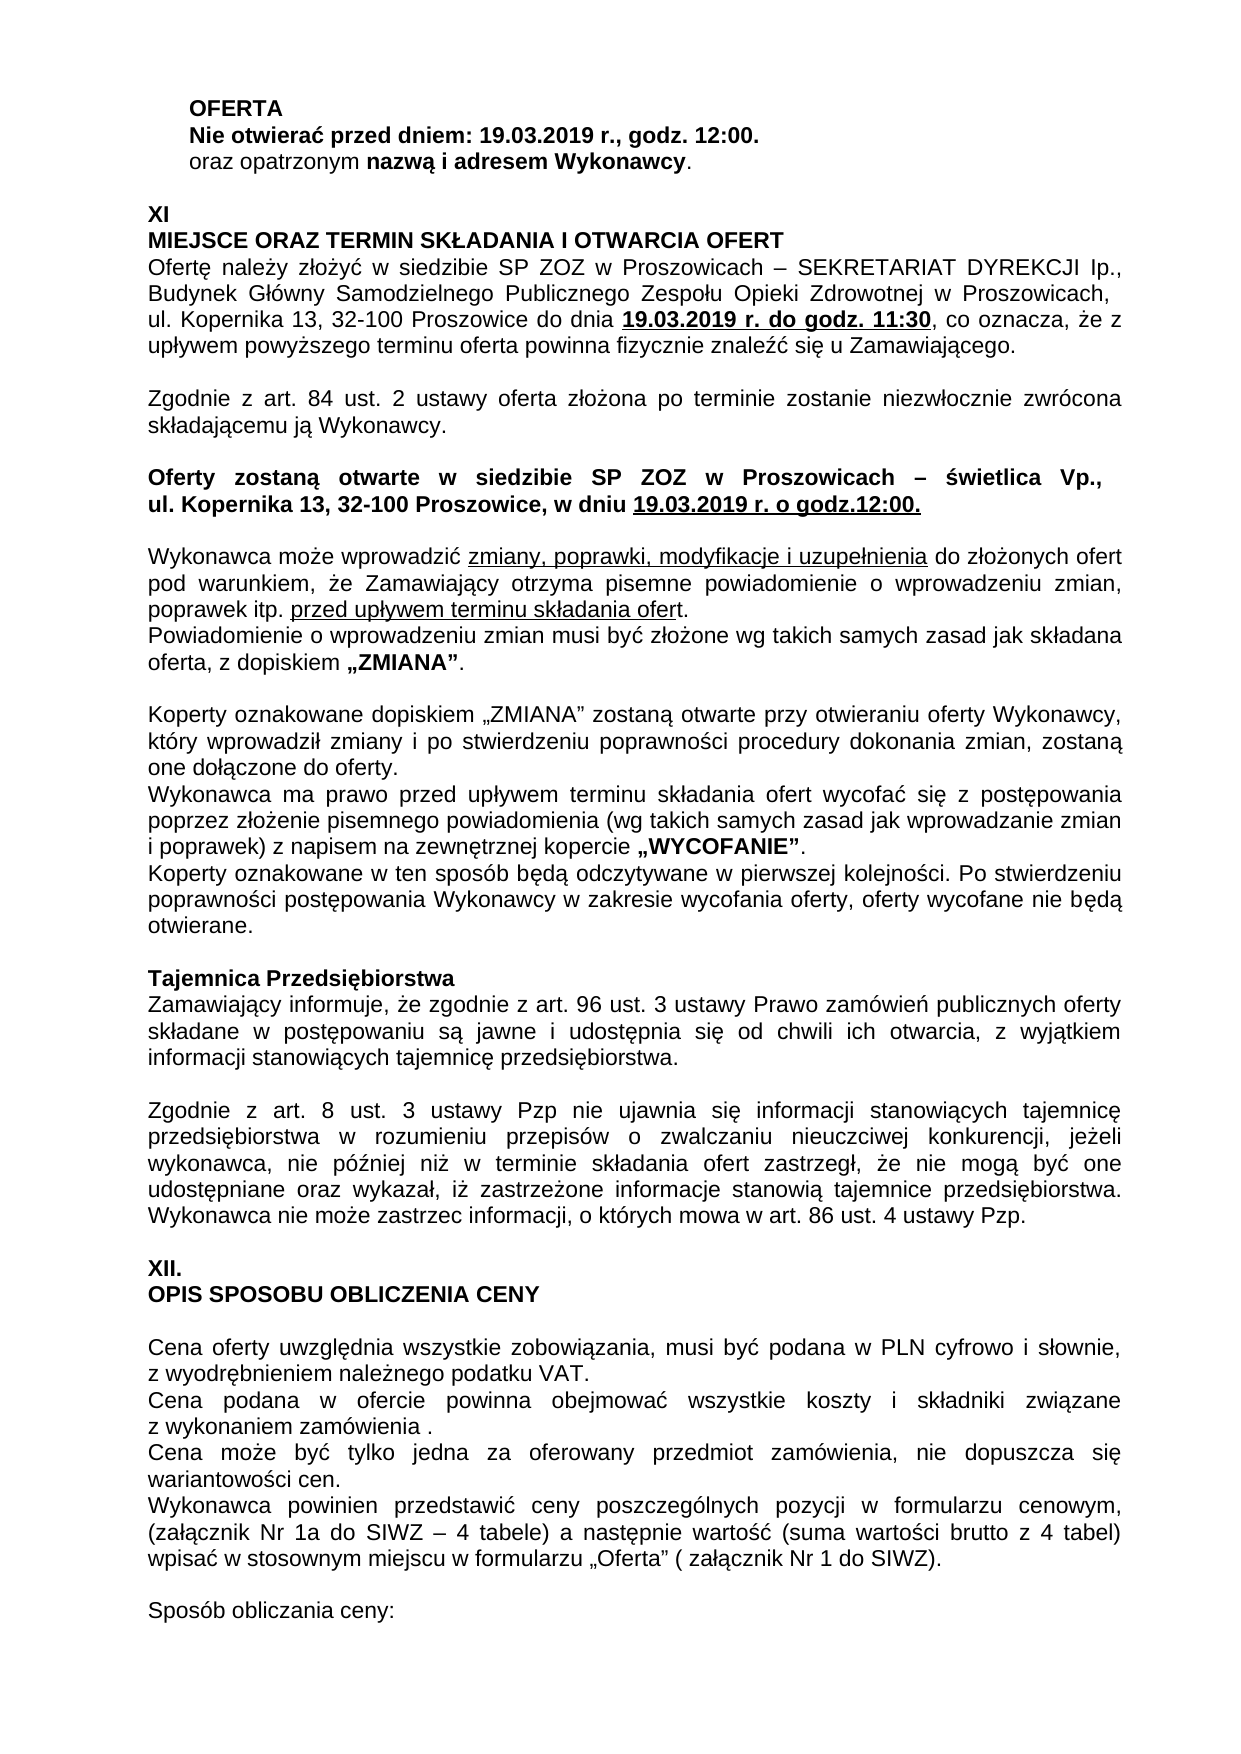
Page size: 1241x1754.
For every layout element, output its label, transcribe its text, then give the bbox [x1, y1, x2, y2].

text oraz opatrzonym nazwą i adresem Wykonawcy. [189, 148, 1122, 174]
text Powiadomienie o wprowadzeniu zmian musi być złożone wg takich samych zasad jak składana oferta, z dopiskiem „ZMIANA”. [148, 622, 1122, 675]
text Sposób obliczania ceny: [148, 1597, 1122, 1624]
text XII. [148, 1255, 1122, 1281]
text Wykonawca powinien przedstawić ceny poszczególnych pozycji w formularzu cenowym,(załącznik Nr 1a do SIWZ – 4 tabele) a następnie wartość (suma wartości brutto z 4 tabel) wpisać w stosownym miejscu w formularzu „Oferta” ( załącznik Nr 1 do SIWZ). [148, 1492, 1122, 1571]
text Zgodnie z art. 84 ust. 2 ustawy oferta złożona po terminie zostanie niezwłocznie zwrócona składającemu ją Wykonawcy. [148, 385, 1122, 438]
text Zgodnie z art. 8 ust. 3 ustawy Pzp nie ujawnia się informacji stanowiących tajemnicę przedsiębiorstwa w rozumieniu przepisów o zwalczaniu nieuczciwej konkurencji, jeżeli wykonawca, nie później niż w terminie składania ofert zastrzegł, że nie mogą być one udostępniane oraz wykazał, iż zastrzeżone informacje stanowią tajemnice przedsiębiorstwa. Wykonawca nie może zastrzec informacji, o których mowa w art. 86 ust. 4 ustawy Pzp. [148, 1097, 1122, 1228]
text Koperty oznakowane w ten sposób będą odczytywane w pierwszej kolejności. Po stwierdzeniu poprawności postępowania Wykonawcy w zakresie wycofania oferty, oferty wycofane nie będą otwierane. [148, 859, 1122, 939]
text Koperty oznakowane dopiskiem „ZMIANA” zostaną otwarte przy otwieraniu oferty Wykonawcy, który wprowadził zmiany i po stwierdzeniu poprawności procedury dokonania zmian, zostaną one dołączone do oferty. [148, 701, 1122, 781]
text OFERTA [189, 95, 1122, 122]
text Zamawiający informuje, że zgodnie z art. 96 ust. 3 ustawy Prawo zamówień publicznych oferty składane w postępowaniu są jawne i udostępnia się od chwili ich otwarcia, z wyjątkiem informacji stanowiących tajemnicę przedsiębiorstwa. [148, 991, 1122, 1070]
subtitle XI [148, 201, 1122, 227]
text Wykonawca ma prawo przed upływem terminu składania ofert wycofać się z postępowania poprzez złożenie pisemnego powiadomienia (wg takich samych zasad jak wprowadzanie zmian i poprawek) z napisem na zewnętrznej kopercie „WYCOFANIE”. [148, 781, 1122, 859]
text Ofertę należy złożyć w siedzibie SP ZOZ w Proszowicach – SEKRETARIAT DYREKCJI Ip., Budynek Główny Samodzielnego Publicznego Zespołu Opieki Zdrowotnej w Proszowicach, ul. Kopernika 13, 32-100 Proszowice do dnia 19.03.2019 r. do godz. 11:30, co oznacza, że z upływem powyższego terminu oferta powinna fizycznie znaleźć się u Zamawiającego. [148, 253, 1122, 359]
list Nie otwierać przed dniem: 19.03.2019 r., godz. 12:00. [189, 122, 1122, 148]
text MIEJSCE ORAZ TERMIN SKŁADANIA I OTWARCIA OFERT [148, 227, 1122, 253]
text Cena podana w ofercie powinna obejmować wszystkie koszty i składniki związane z wykonaniem zamówienia . [148, 1387, 1122, 1439]
text Tajemnica Przedsiębiorstwa [148, 965, 1122, 991]
text OPIS SPOSOBU OBLICZENIA CENY [148, 1281, 1122, 1308]
text Wykonawca może wprowadzić zmiany, poprawki, modyfikacje i uzupełnienia do złożonych ofert pod warunkiem, że Zamawiający otrzyma pisemne powiadomienie o wprowadzeniu zmian, poprawek itp. przed upływem terminu składania ofert. [148, 543, 1122, 622]
text Oferty zostaną otwarte w siedzibie SP ZOZ w Proszowicach – świetlica Vp., ul. Kopernika 13, 32-100 Proszowice, w dniu 19.03.2019 r. o godz.12:00. [148, 464, 1122, 517]
text Cena może być tylko jedna za oferowany przedmiot zamówienia, nie dopuszcza się wariantowości cen. [148, 1439, 1122, 1492]
text Cena oferty uwzględnia wszystkie zobowiązania, musi być podana w PLN cyfrowo i słownie, z wyodrębnieniem należnego podatku VAT. [148, 1334, 1122, 1387]
